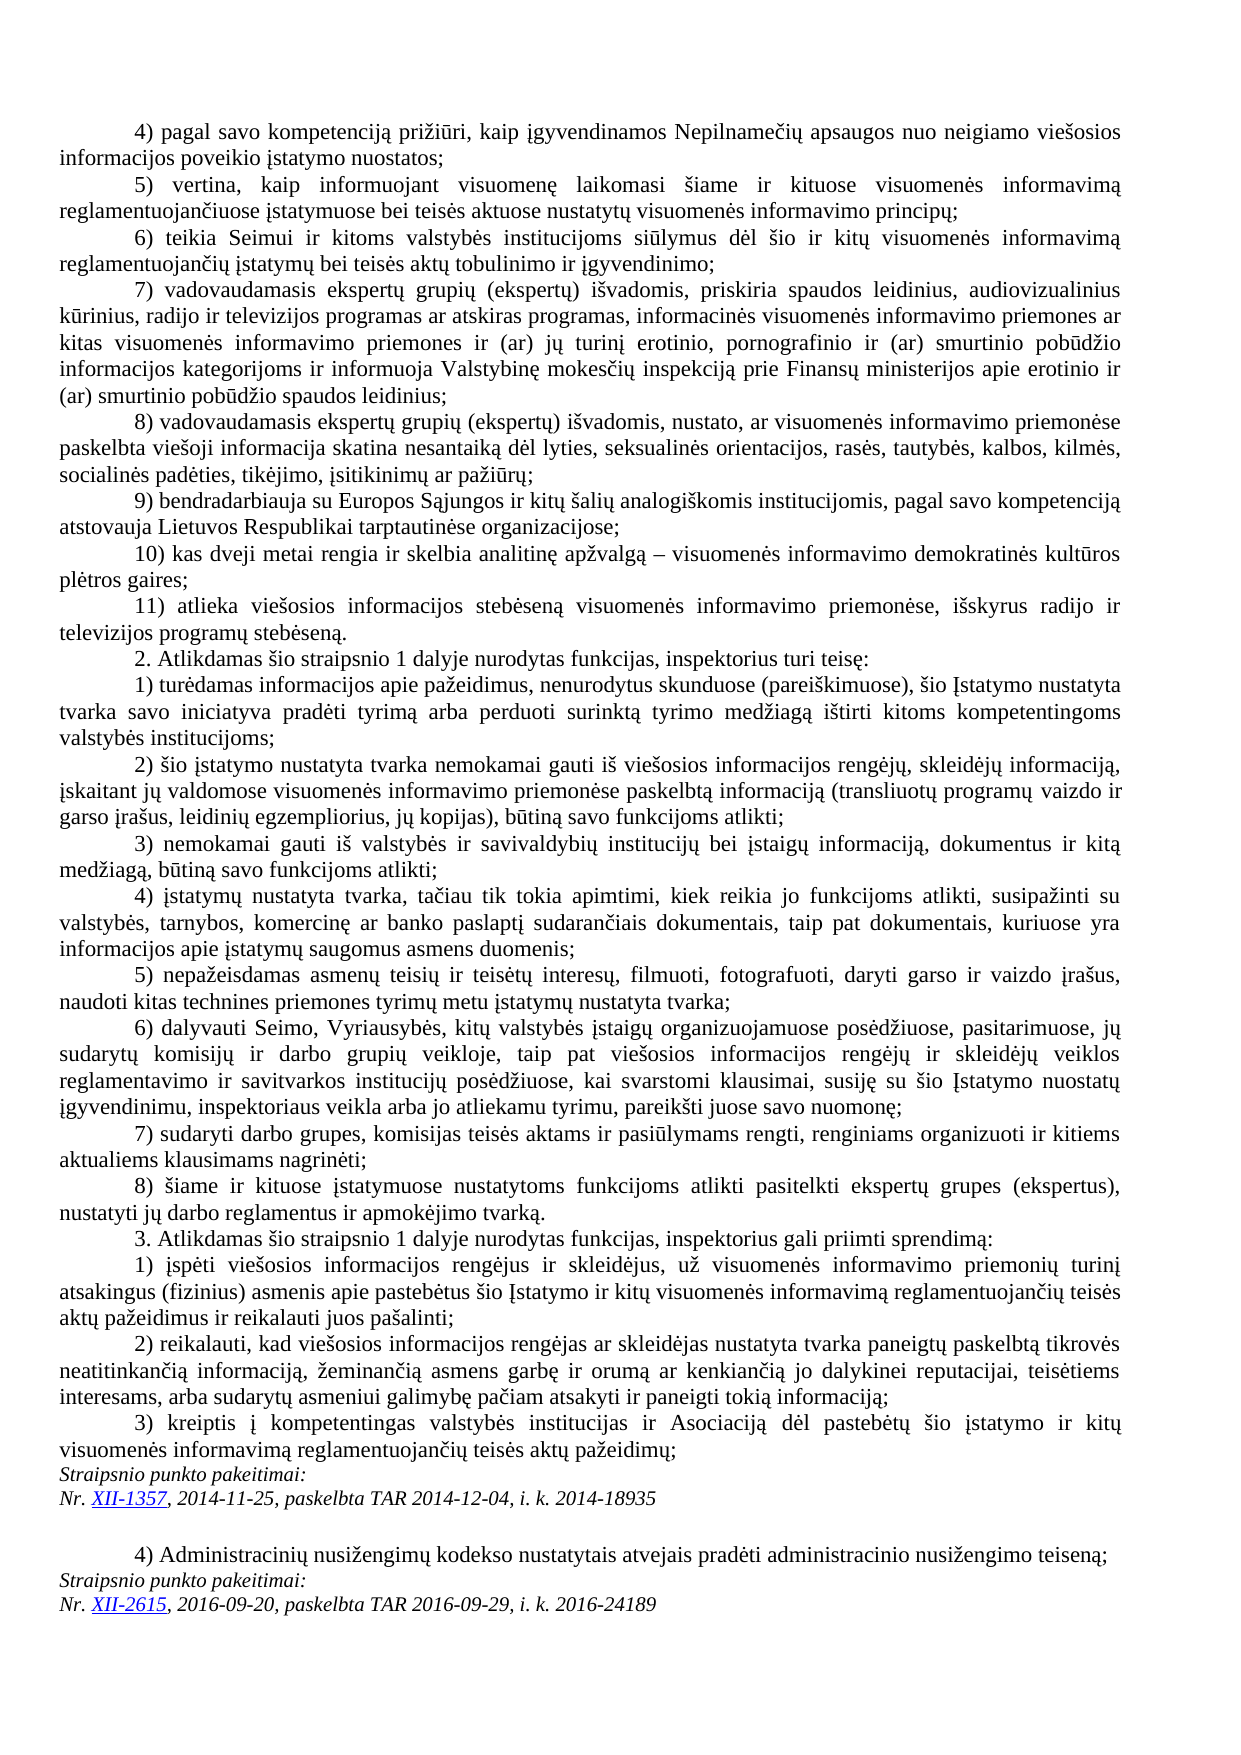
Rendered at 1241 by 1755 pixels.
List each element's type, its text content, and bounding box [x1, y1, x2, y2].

text 4) įstatymų nustatyta tvarka, tačiau tik tokia apimtimi, kiek reikia jo funkcijoms atlikti, susipažinti su valstybės, tarnybos, komercinę ar banko paslaptį sudarančiais dokumentais, taip pat dokumentais, kuriuose yra informacijos apie įstatymų saugomus asmens duomenis; [59, 882, 1122, 961]
text 3. Atlikdamas šio straipsnio 1 dalyje nurodytas funkcijas, inspektorius gali priimti sprendimą: [59, 1225, 1122, 1251]
text 3) kreiptis į kompetentingas valstybės institucijas ir Asociaciją dėl pastebėtų šio įstatymo ir kitų visuomenės informavimą reglamentuojančių teisės aktų pažeidimų; [59, 1409, 1122, 1462]
text 4) pagal savo kompetenciją prižiūri, kaip įgyvendinamos Nepilnamečių apsaugos nuo neigiamo viešosios informacijos poveikio įstatymo nuostatos; [59, 118, 1122, 171]
text 6) dalyvauti Seimo, Vyriausybės, kitų valstybės įstaigų organizuojamuose posėdžiuose, pasitarimuose, jų sudarytų komisijų ir darbo grupių veikloje, taip pat viešosios informacijos rengėjų ir skleidėjų veiklos reglamentavimo ir savitvarkos institucijų posėdžiuose, kai svarstomi klausimai, susiję su šio Įstatymo nuostatų įgyvendinimu, inspektoriaus veikla arba jo atliekamu tyrimu, pareikšti juose savo nuomonę; [59, 1014, 1122, 1119]
text Nr. XII-1357, 2014-11-25, paskelbta TAR 2014-12-04, i. k. 2014-18935 [59, 1486, 1122, 1510]
text 8) vadovaudamasis ekspertų grupių (ekspertų) išvadomis, nustato, ar visuomenės informavimo priemonėse paskelbta viešoji informacija skatina nesantaiką dėl lyties, seksualinės orientacijos, rasės, tautybės, kalbos, kilmės, socialinės padėties, tikėjimo, įsitikinimų ar pažiūrų; [59, 408, 1122, 487]
text Nr. XII-2615, 2016-09-20, paskelbta TAR 2016-09-29, i. k. 2016-24189 [59, 1592, 1122, 1616]
text 6) teikia Seimui ir kitoms valstybės institucijoms siūlymus dėl šio ir kitų visuomenės informavimą reglamentuojančių įstatymų bei teisės aktų tobulinimo ir įgyvendinimo; [59, 223, 1122, 276]
text 1) turėdamas informacijos apie pažeidimus, nenurodytus skunduose (pareiškimuose), šio Įstatymo nustatyta tvarka savo iniciatyva pradėti tyrimą arba perduoti surinktą tyrimo medžiagą ištirti kitoms kompetentingoms valstybės institucijoms; [59, 672, 1122, 751]
text Straipsnio punkto pakeitimai: [59, 1568, 1122, 1592]
text 1) įspėti viešosios informacijos rengėjus ir skleidėjus, už visuomenės informavimo priemonių turinį atsakingus (fizinius) asmenis apie pastebėtus šio Įstatymo ir kitų visuomenės informavimą reglamentuojančių teisės aktų pažeidimus ir reikalauti juos pašalinti; [59, 1251, 1122, 1330]
text 2) šio įstatymo nustatyta tvarka nemokamai gauti iš viešosios informacijos rengėjų, skleidėjų informaciją, įskaitant jų valdomose visuomenės informavimo priemonėse paskelbtą informaciją (transliuotų programų vaizdo ir garso įrašus, leidinių egzempliorius, jų kopijas), būtiną savo funkcijoms atlikti; [59, 751, 1122, 830]
text 8) šiame ir kituose įstatymuose nustatytoms funkcijoms atlikti pasitelkti ekspertų grupes (ekspertus), nustatyti jų darbo reglamentus ir apmokėjimo tvarką. [59, 1172, 1122, 1225]
text 5) nepažeisdamas asmenų teisių ir teisėtų interesų, filmuoti, fotografuoti, daryti garso ir vaizdo įrašus, naudoti kitas technines priemones tyrimų metu įstatymų nustatyta tvarka; [59, 961, 1122, 1014]
text 5) vertina, kaip informuojant visuomenę laikomasi šiame ir kituose visuomenės informavimą reglamentuojančiuose įstatymuose bei teisės aktuose nustatytų visuomenės informavimo principų; [59, 171, 1122, 223]
text 2) reikalauti, kad viešosios informacijos rengėjas ar skleidėjas nustatyta tvarka paneigtų paskelbtą tikrovės neatitinkančią informaciją, žeminančią asmens garbę ir orumą ar kenkiančią jo dalykinei reputacijai, teisėtiems interesams, arba sudarytų asmeniui galimybę pačiam atsakyti ir paneigti tokią informaciją; [59, 1330, 1122, 1409]
text 4) Administracinių nusižengimų kodekso nustatytais atvejais pradėti administracinio nusižengimo teiseną; [59, 1539, 1122, 1568]
text 11) atlieka viešosios informacijos stebėseną visuomenės informavimo priemonėse, išskyrus radijo ir televizijos programų stebėseną. [59, 592, 1122, 645]
text Straipsnio punkto pakeitimai: [59, 1462, 1122, 1486]
text 7) sudaryti darbo grupes, komisijas teisės aktams ir pasiūlymams rengti, renginiams organizuoti ir kitiems aktualiems klausimams nagrinėti; [59, 1119, 1122, 1172]
text 2. Atlikdamas šio straipsnio 1 dalyje nurodytas funkcijas, inspektorius turi teisę: [59, 645, 1122, 672]
text 7) vadovaudamasis ekspertų grupių (ekspertų) išvadomis, priskiria spaudos leidinius, audiovizualinius kūrinius, radijo ir televizijos programas ar atskiras programas, informacinės visuomenės informavimo priemones ar kitas visuomenės informavimo priemones ir (ar) jų turinį erotinio, pornografinio ir (ar) smurtinio pobūdžio informacijos kategorijoms ir informuoja Valstybinę mokesčių inspekciją prie Finansų ministerijos apie erotinio ir (ar) smurtinio pobūdžio spaudos leidinius; [59, 276, 1122, 408]
text 10) kas dveji metai rengia ir skelbia analitinę apžvalgą – visuomenės informavimo demokratinės kultūros plėtros gaires; [59, 540, 1122, 592]
text 9) bendradarbiauja su Europos Sąjungos ir kitų šalių analogiškomis institucijomis, pagal savo kompetenciją atstovauja Lietuvos Respublikai tarptautinėse organizacijose; [59, 487, 1122, 540]
text 3) nemokamai gauti iš valstybės ir savivaldybių institucijų bei įstaigų informaciją, dokumentus ir kitą medžiagą, būtiną savo funkcijoms atlikti; [59, 830, 1122, 882]
